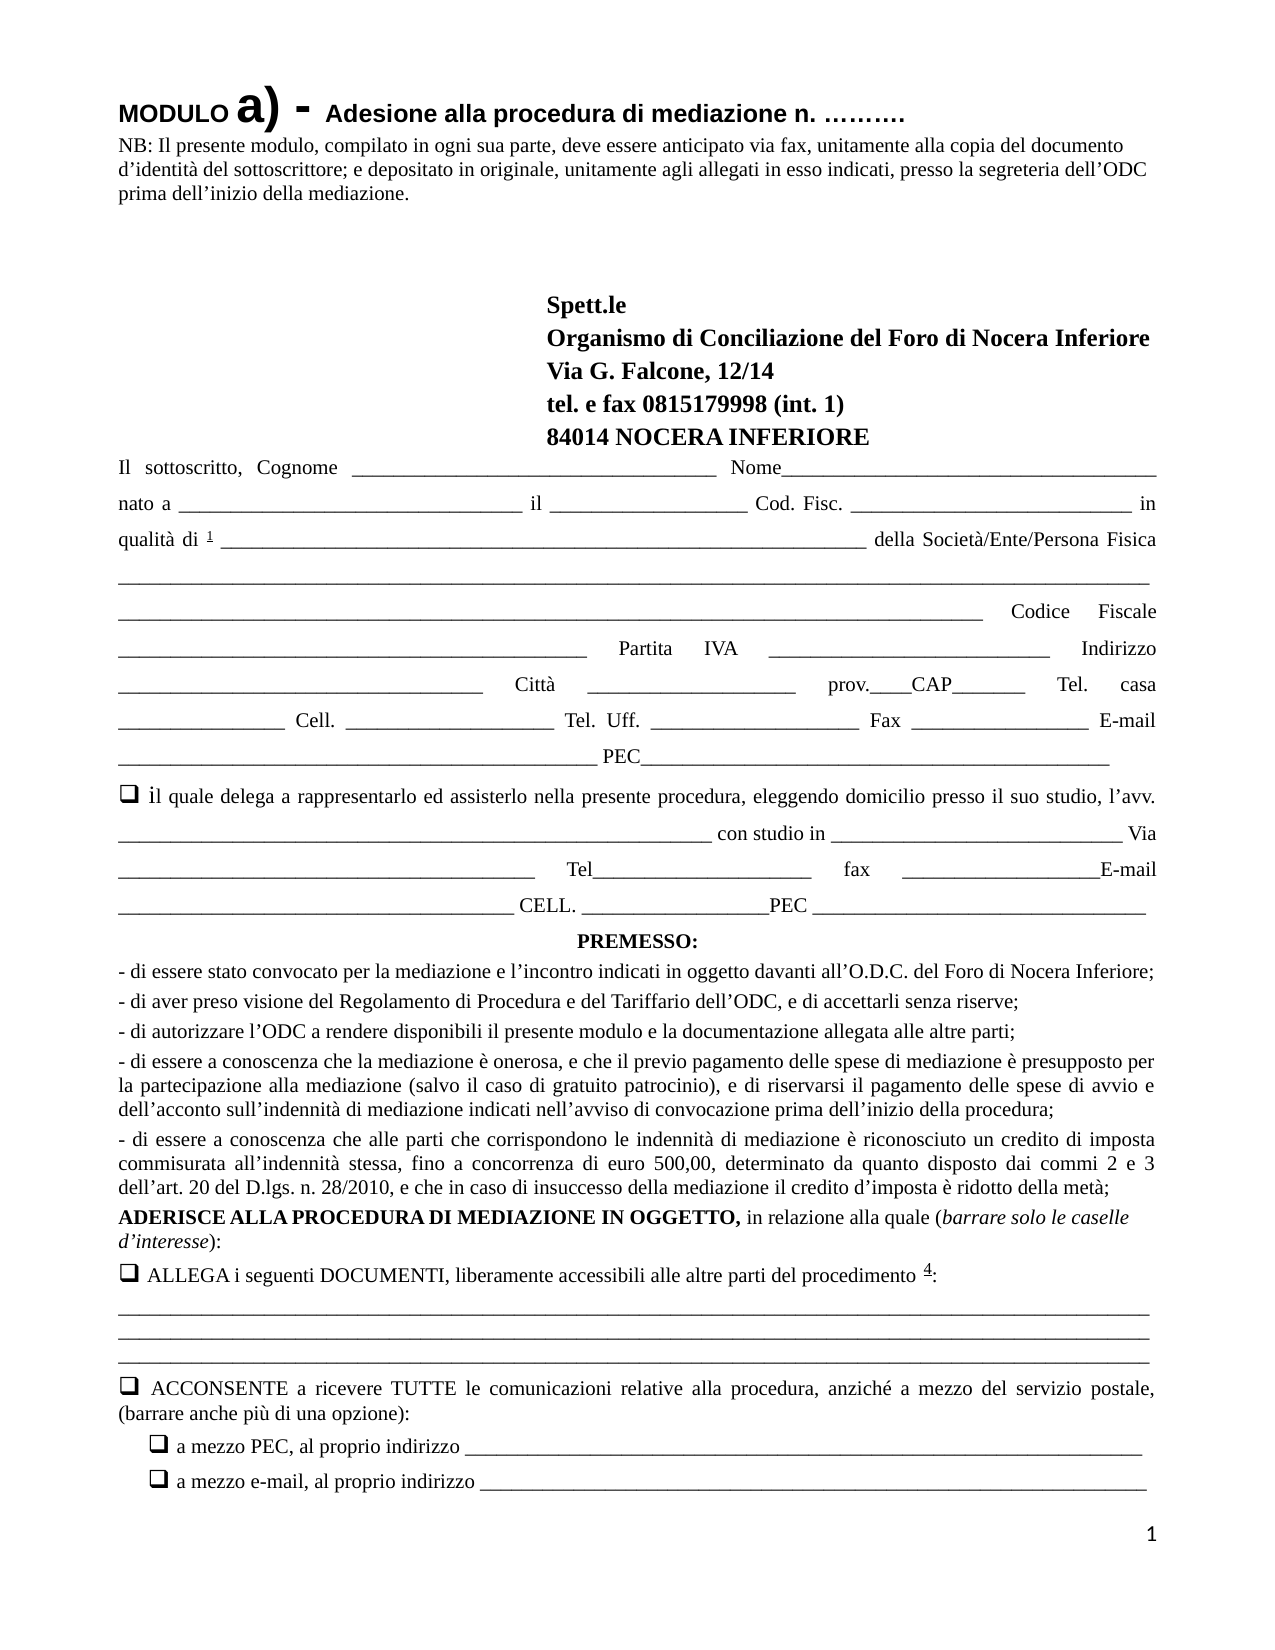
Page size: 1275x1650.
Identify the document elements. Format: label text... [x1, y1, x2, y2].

text tel. e fax 0815179998 (int. 1) [546, 389, 1152, 418]
text Via G. Falcone, 12/14 [546, 356, 1152, 385]
text - di essere a conoscenza che alle parti che corrispondono le indennità di mediazione è riconosciuto un credito di imposta commisurata all’indennità stessa, fino a concorrenza di euro 500,00, determinato da quanto disposto dai commi 2 e 3 dell’art. 20 del D.lgs. n. 28/2010, e che in caso di insuccesso della mediazione il credito d’imposta è ridotto della metà; [118, 1127, 1157, 1199]
text - di essere a conoscenza che la mediazione è onerosa, e che il previo pagamento delle spese di mediazione è presupposto per la partecipazione alla mediazione (salvo il caso di gratuito patrocinio), e di riservarsi il pagamento delle spese di avvio e dell’acconto sull’indennità di mediazione indicati nell’avviso di convocazione prima dell’inizio della procedura; [118, 1048, 1157, 1121]
text Organismo di Conciliazione del Foro di Nocera Inferiore [546, 323, 1152, 352]
text _________________________________________________________________________________________________________________________________________________________________________________________________________________________________________________________________________________________________________ [118, 1293, 1157, 1366]
text - di essere stato convocato per la mediazione e l’incontro indicati in oggetto davanti all’O.D.C. del Foro di Nocera Inferiore; [118, 958, 1157, 983]
text - di autorizzare l’ODC a rendere disponibili il presente modulo e la documentazione allegata alle altre parti; [118, 1018, 1157, 1043]
text  ALLEGA i seguenti DOCUMENTI, liberamente accessibili alle altre parti del procedimento 4: [118, 1259, 1157, 1288]
text  a mezzo e-mail, al proprio indirizzo ________________________________________________________________ [148, 1465, 1157, 1494]
text PREMESSO: [118, 928, 1157, 953]
text  a mezzo PEC, al proprio indirizzo _________________________________________________________________ [148, 1430, 1157, 1459]
text 84014 NOCERA INFERIORE [546, 422, 1152, 451]
text Spett.le [546, 290, 1152, 319]
text  il quale delega a rappresentarlo ed assisterlo nella presente procedura, eleggendo domicilio presso il suo studio, l’avv. _________________________________________________________ con studio in ____________________________ Via ________________________________________ Tel_____________________ fax ___________________E-mail ______________________________________ CELL. __________________PEC ________________________________ [118, 780, 1157, 917]
text Il sottoscritto, Cognome ___________________________________ Nome____________________________________ nato a _________________________________ il ___________________ Cod. Fisc. ___________________________ in qualità di 1 ______________________________________________________________ della Società/Ente/Persona Fisica ______________________________________________________________________________________________________________________________________________________________________________________ Codice Fiscale _____________________________________________ Partita IVA ___________________________ Indirizzo ___________________________________ Città ____________________ prov.____CAP_______ Tel. casa ________________ Cell. ____________________ Tel. Uff. ____________________ Fax _________________ E-mail ______________________________________________ PEC_____________________________________________ [118, 455, 1157, 768]
text  ACCONSENTE a ricevere TUTTE le comunicazioni relative alla procedura, anziché a mezzo del servizio postale, (barrare anche più di una opzione): [118, 1372, 1157, 1424]
text - di aver preso visione del Regolamento di Procedura e del Tariffario dell’ODC, e di accettarli senza riserve; [118, 988, 1157, 1013]
text ADERISCE ALLA PROCEDURA DI MEDIAZIONE IN OGGETTO, in relazione alla quale (barrare solo le caselle d’interesse): [118, 1205, 1157, 1253]
